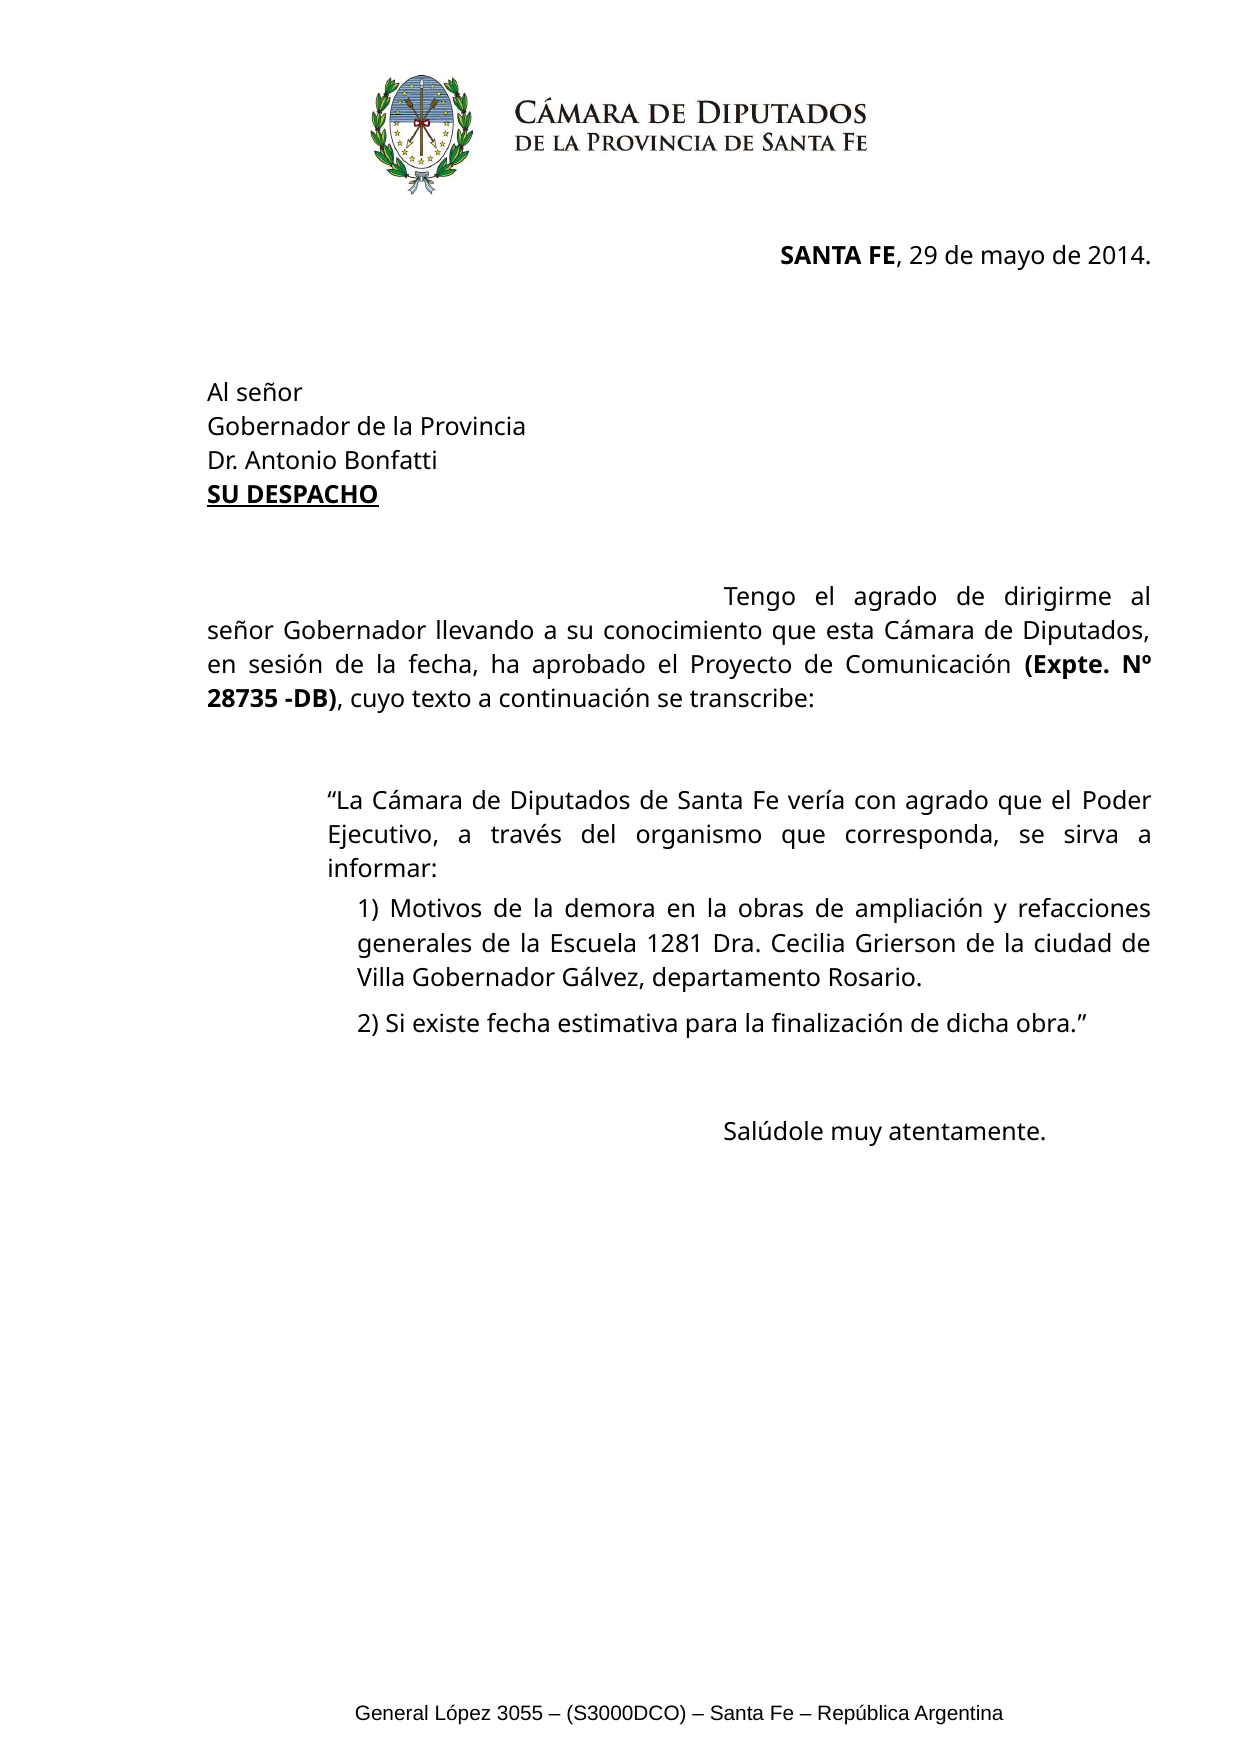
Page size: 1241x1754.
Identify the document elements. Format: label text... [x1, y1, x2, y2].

text SU DESPACHO [207, 476, 1152, 511]
text 2) Si existe fecha estimativa para la finalización de dicha obra.” [357, 1006, 1152, 1040]
text Tengo el agrado de dirigirme al señor Gobernador llevando a su conocimiento que esta Cámara de Diputados, en sesión de la fecha, ha aprobado el Proyecto de Comunicación (Expte. Nº 28735 -DB), cuyo texto a continuación se transcribe: [207, 579, 1152, 715]
text Al señor [207, 374, 1152, 408]
text SANTA FE, 29 de mayo de 2014. [207, 238, 1152, 272]
text 1) Motivos de la demora en la obras de ampliación y refacciones generales de la Escuela 1281 Dra. Cecilia Grierson de la ciudad de Villa Gobernador Gálvez, departamento Rosario. [357, 891, 1152, 993]
text Dr. Antonio Bonfatti [207, 442, 1152, 476]
text Gobernador de la Provincia [207, 408, 1152, 442]
text “La Cámara de Diputados de Santa Fe vería con agrado que el Poder Ejecutivo, a través del organismo que corresponda, se sirva a informar: [327, 783, 1152, 885]
picture [370, 75, 867, 199]
text Salúdole muy atentamente. [649, 1114, 1152, 1148]
